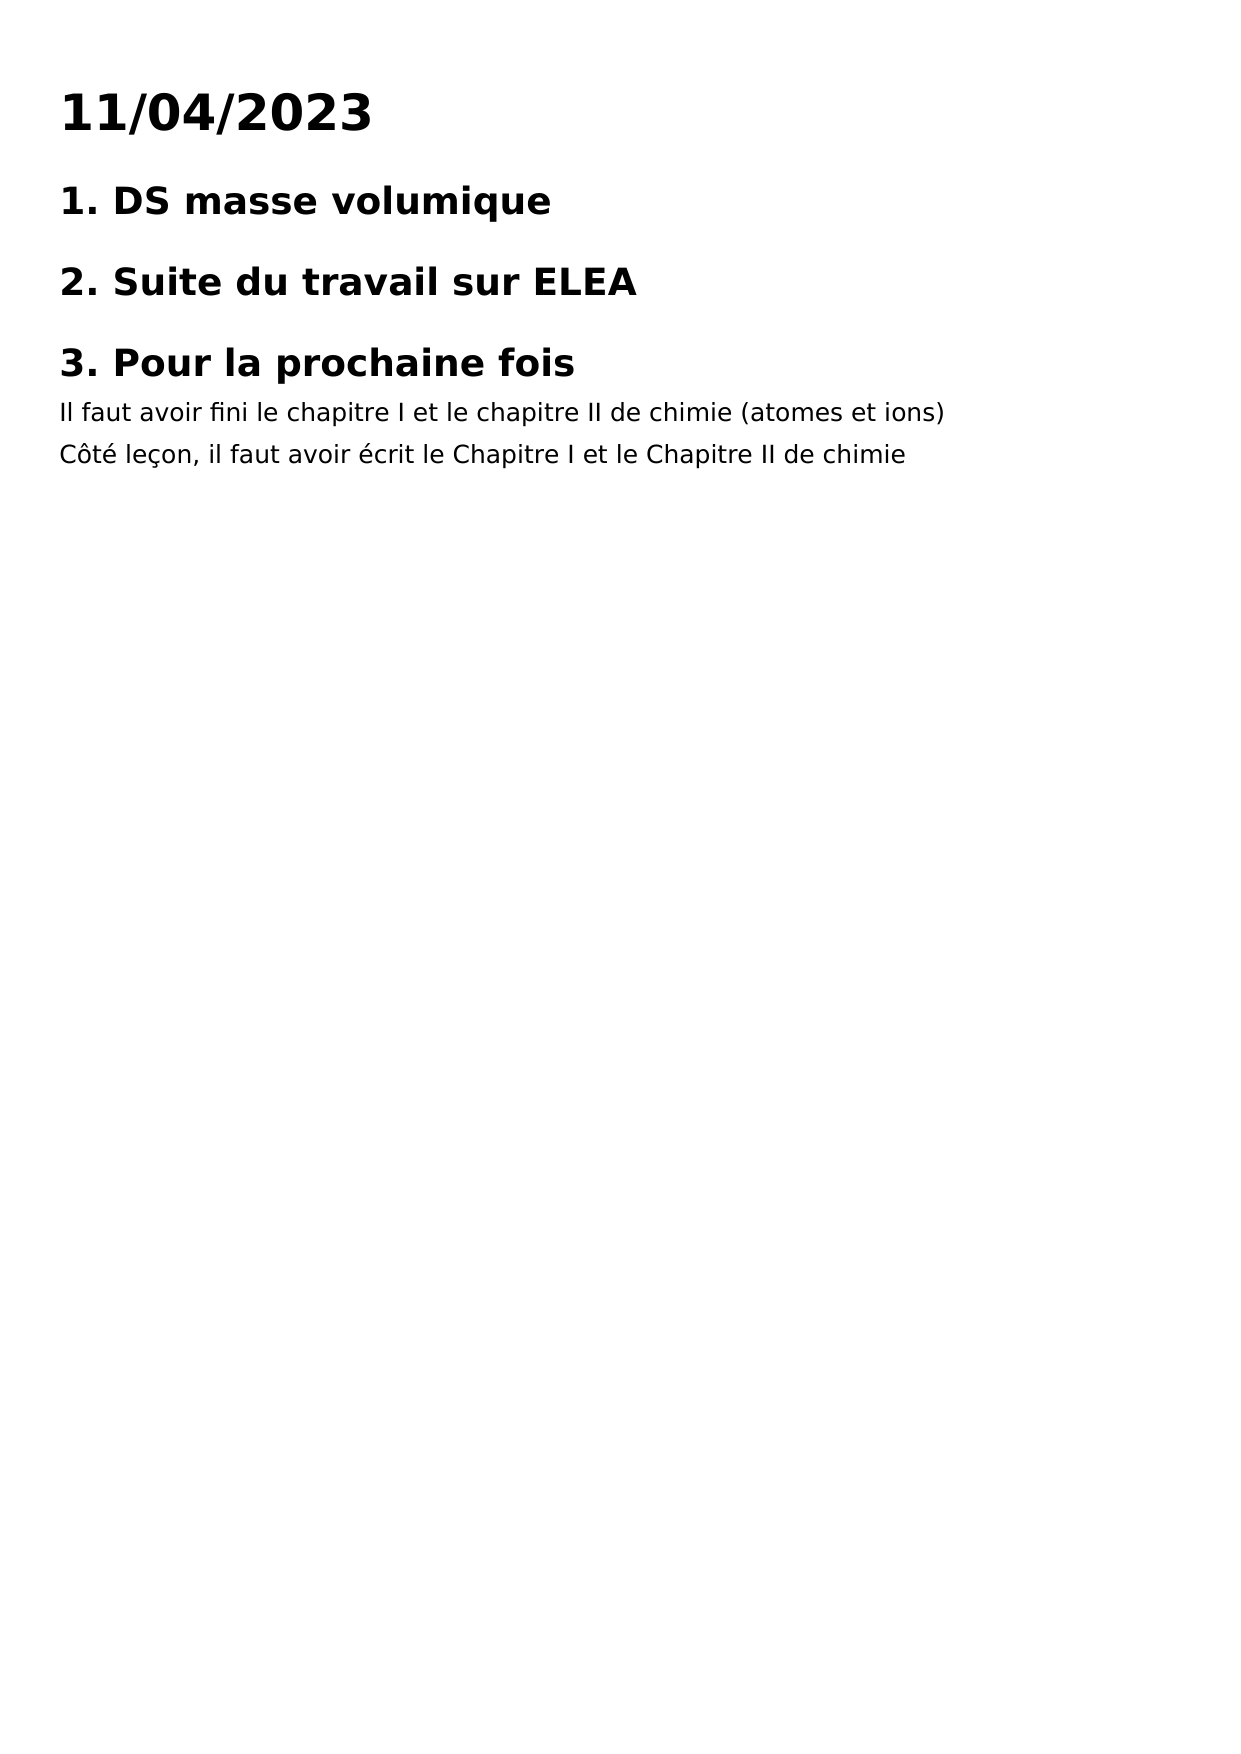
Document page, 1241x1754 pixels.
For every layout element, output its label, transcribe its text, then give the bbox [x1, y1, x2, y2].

text Côté leçon, il faut avoir écrit le Chapitre I et le Chapitre II de chimie [59, 440, 1181, 469]
subtitle 1. DS masse volumique [59, 180, 1181, 223]
subtitle 3. Pour la prochaine fois [59, 342, 1181, 386]
subtitle 11/04/2023 [59, 84, 1181, 142]
subtitle 2. Suite du travail sur ELEA [59, 261, 1181, 304]
text Il faut avoir fini le chapitre I et le chapitre II de chimie (atomes et ions) [59, 398, 1181, 427]
